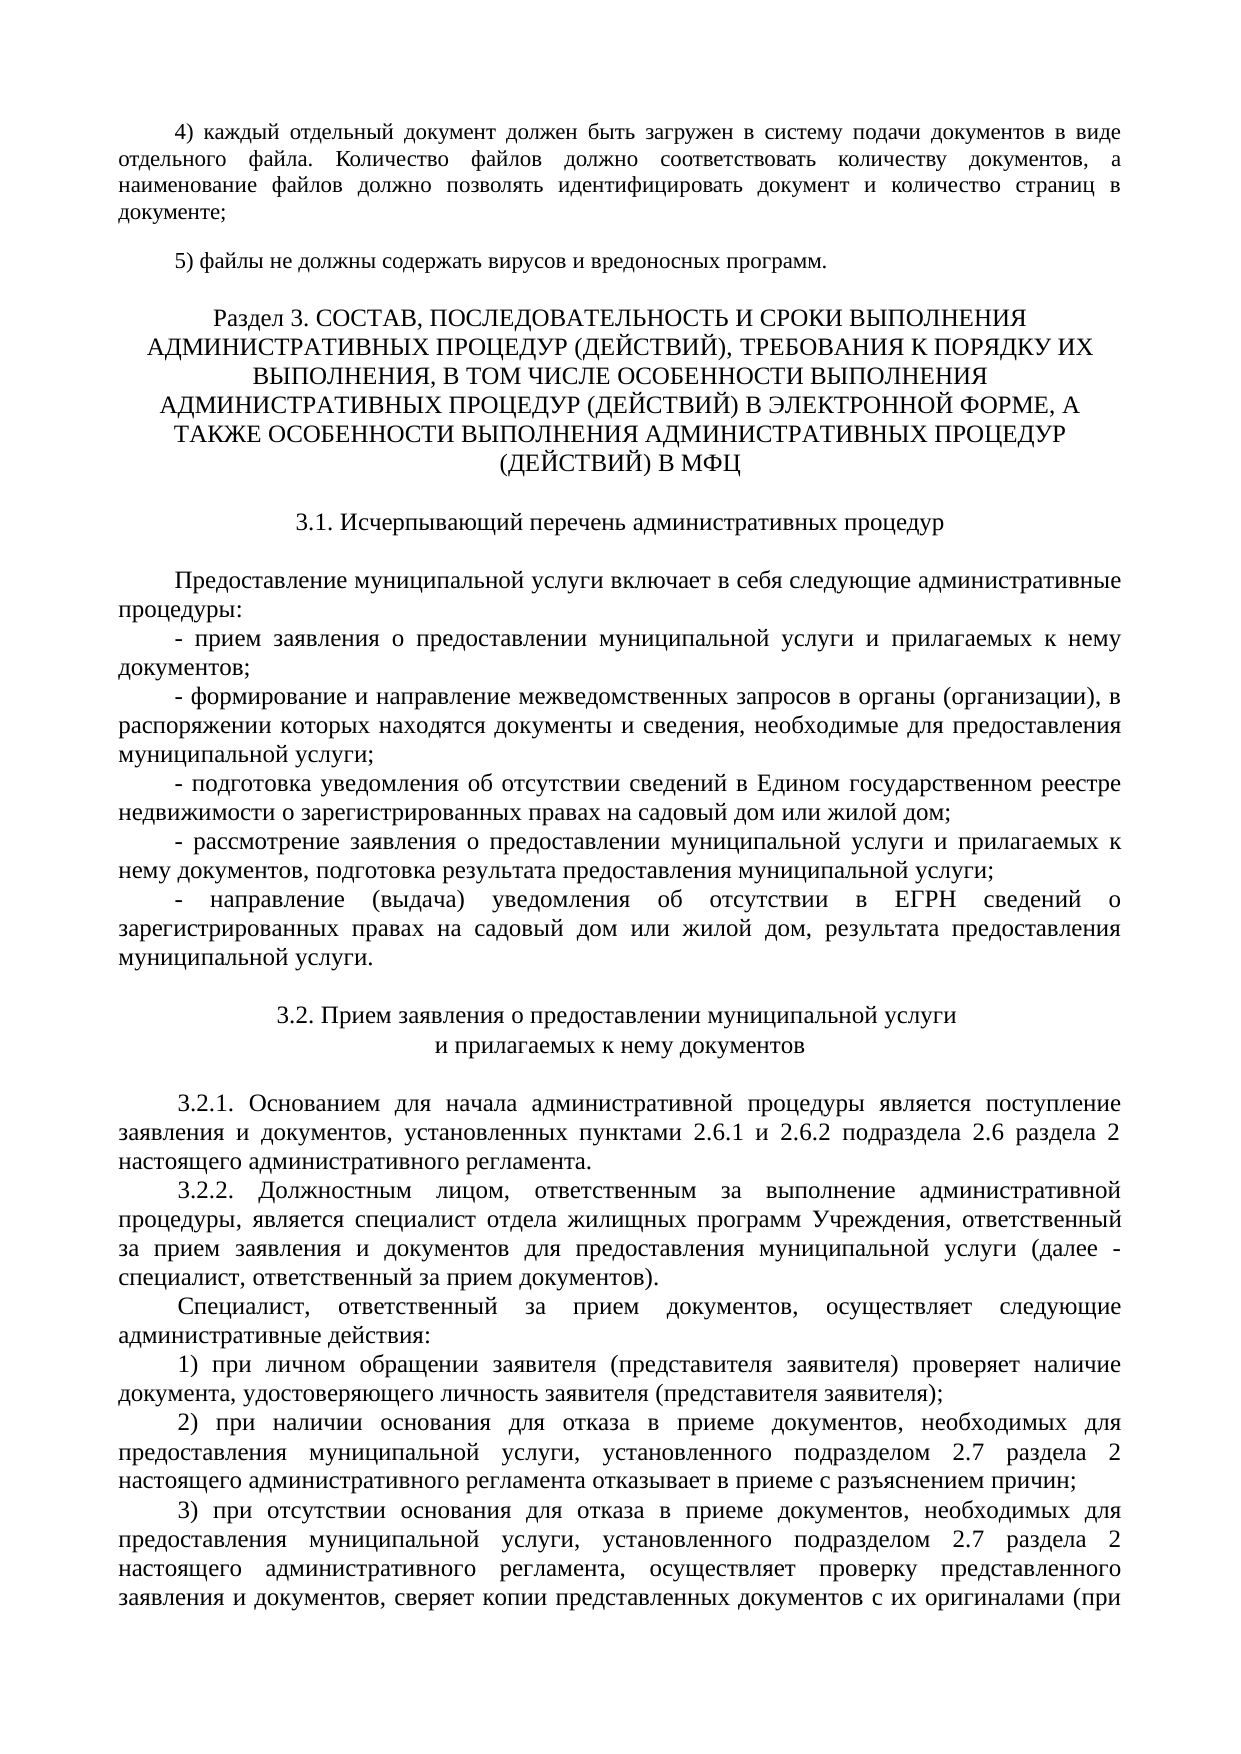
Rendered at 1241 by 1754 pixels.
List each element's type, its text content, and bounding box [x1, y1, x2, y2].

subtitle Раздел 3. СОСТАВ, ПОСЛЕДОВАТЕЛЬНОСТЬ И СРОКИ ВЫПОЛНЕНИЯ АДМИНИСТРАТИВНЫХ ПРОЦЕДУР (ДЕЙСТВИЙ), требования к порядку их выполнения, в том числе особенности выполнения административных процедур (действий) в электронной форме, а также особенности выполнения административных процедур (действий) в МФЦ [118, 303, 1122, 477]
text - формирование и направление межведомственных запросов в органы (организации), в распоряжении которых находятся документы и сведения, необходимые для предоставления муниципальной услуги; [118, 681, 1122, 768]
text - прием заявления о предоставлении муниципальной услуги и прилагаемых к нему документов; [118, 623, 1122, 681]
subtitle 3.2.1. Основанием для начала административной процедуры является поступление заявления и документов, установленных пунктами 2.6.1 и 2.6.2 подраздела 2.6 раздела 2 настоящего административного регламента. [118, 1088, 1122, 1175]
subtitle 3) при отсутствии основания для отказа в приеме документов, необходимых для предоставления муниципальной услуги, установленного подразделом 2.7 раздела 2 настоящего административного регламента, осуществляет проверку представленного заявления и документов, сверяет копии представленных документов с их оригиналами (при [118, 1494, 1122, 1611]
subtitle 3.2. Прием заявления о предоставлении муниципальной услуги [118, 1000, 1122, 1029]
subtitle 3.1. Исчерпывающий перечень административных процедур [118, 506, 1122, 535]
subtitle 2) при наличии основания для отказа в приеме документов, необходимых для предоставления муниципальной услуги, установленного подразделом 2.7 раздела 2 настоящего административного регламента отказывает в приеме с разъяснением причин; [118, 1407, 1122, 1494]
text Предоставление муниципальной услуги включает в себя следующие административные процедуры: [118, 564, 1122, 623]
subtitle 1) при личном обращении заявителя (представителя заявителя) проверяет наличие документа, удостоверяющего личность заявителя (представителя заявителя); [118, 1349, 1122, 1407]
text - рассмотрение заявления о предоставлении муниципальной услуги и прилагаемых к нему документов, подготовка результата предоставления муниципальной услуги; [118, 826, 1122, 884]
subtitle Специалист, ответственный за прием документов, осуществляет следующие административные действия: [118, 1291, 1122, 1349]
text 5) файлы не должны содержать вирусов и вредоносных программ. [118, 247, 1122, 274]
subtitle 3.2.2. Должностным лицом, ответственным за выполнение административной процедуры, является специалист отдела жилищных программ Учреждения, ответственный за прием заявления и документов для предоставления муниципальной услуги (далее - специалист, ответственный за прием документов). [118, 1175, 1122, 1291]
text - подготовка уведомления об отсутствии сведений в Едином государственном реестре недвижимости о зарегистрированных правах на садовый дом или жилой дом; [118, 768, 1122, 826]
text 4) каждый отдельный документ должен быть загружен в систему подачи документов в виде отдельного файла. Количество файлов должно соответствовать количеству документов, а наименование файлов должно позволять идентифицировать документ и количество страниц в документе; [118, 118, 1122, 224]
text - направление (выдача) уведомления об отсутствии в ЕГРН сведений о зарегистрированных правах на садовый дом или жилой дом, результата предоставления муниципальной услуги. [118, 884, 1122, 971]
subtitle и прилагаемых к нему документов [118, 1029, 1122, 1058]
